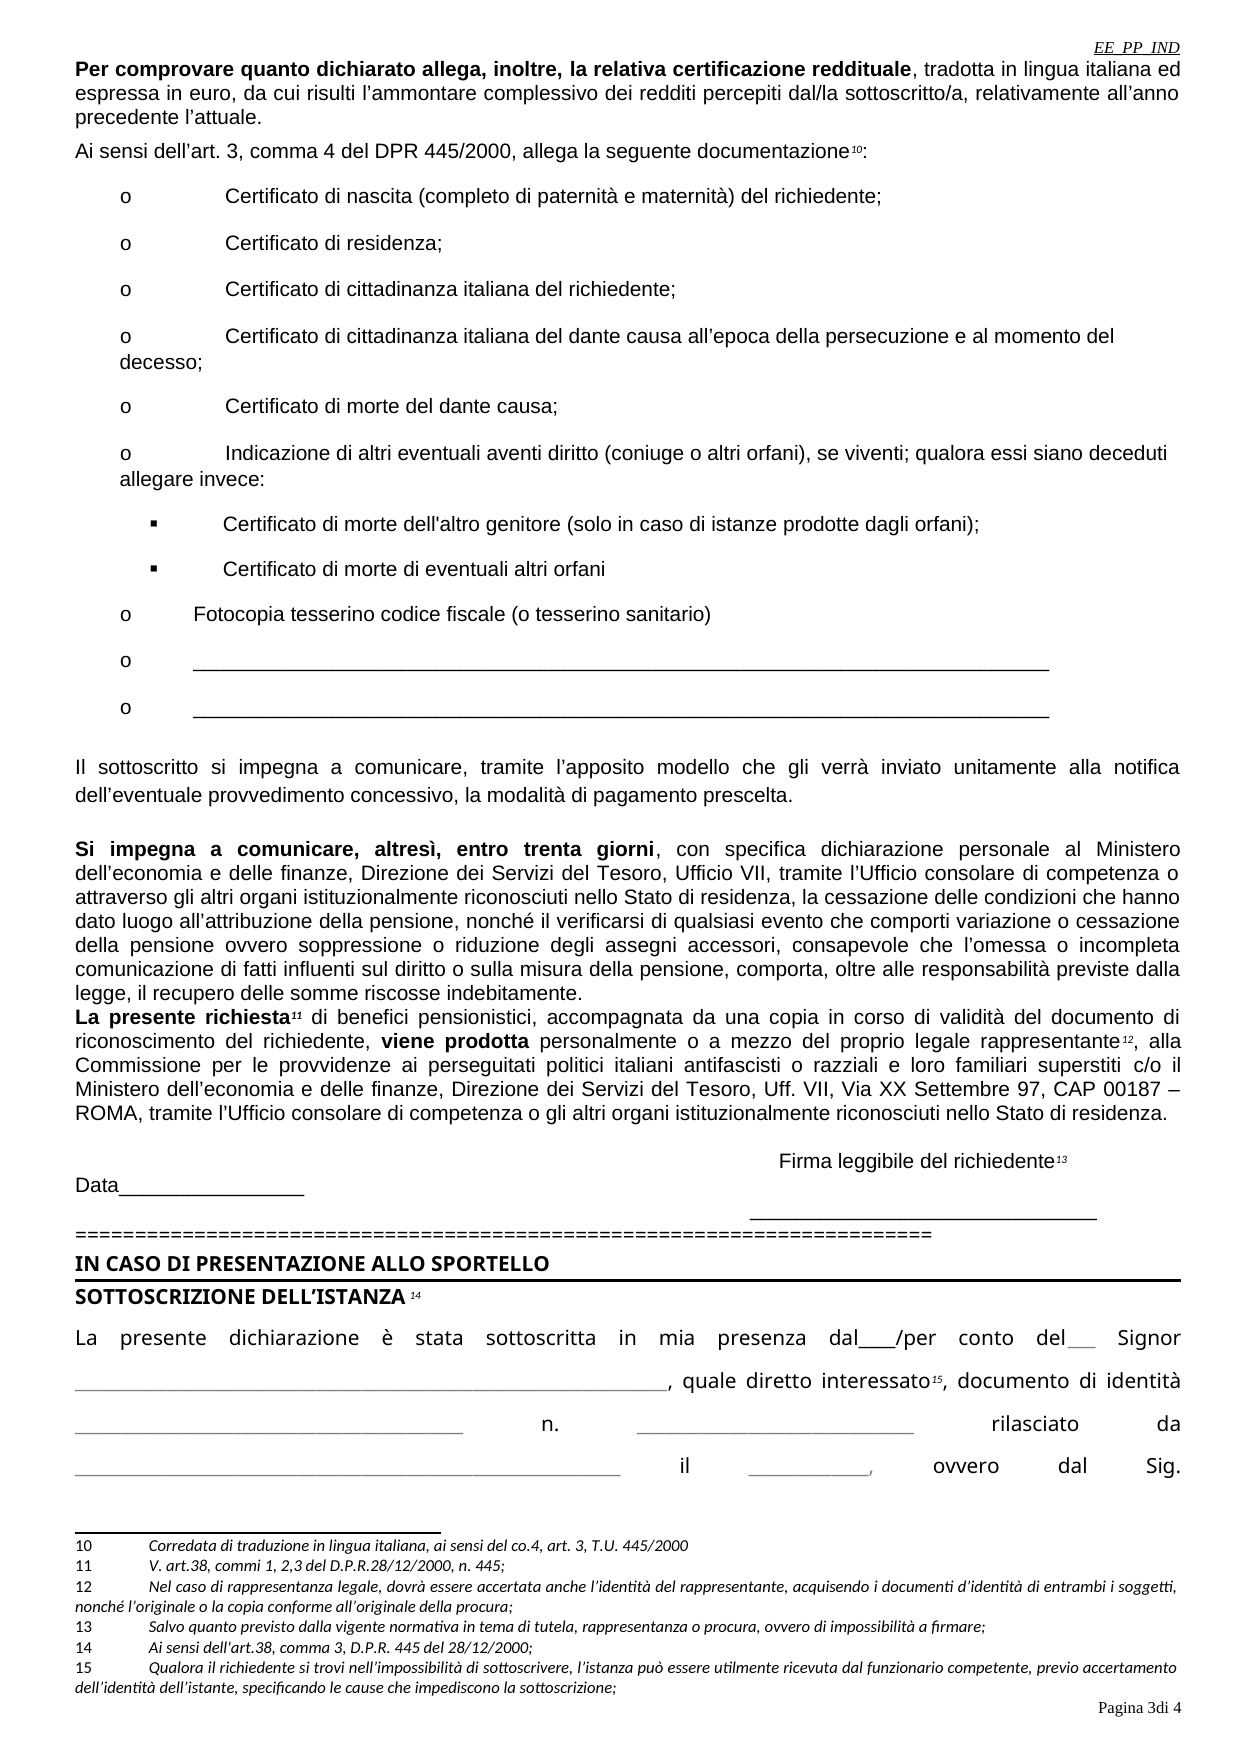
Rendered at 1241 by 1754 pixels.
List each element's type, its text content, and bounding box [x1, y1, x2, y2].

text IN CASO DI PRESENTAZIONE ALLO SPORTELLO [75, 1249, 1181, 1279]
text V. art.38, commi 1, 2,3 del D.P.R.28/12/2000, n. 445; [75, 1556, 1181, 1576]
text ======================================================================== [75, 1220, 1181, 1249]
list __________________________________________________________________________ [119, 648, 1181, 674]
text Il sottoscritto si impegna a comunicare, tramite l’apposito modello che gli verrà inviato unitamente alla notifica dell’eventuale provvedimento concessivo, la modalità di pagamento prescelta. [75, 755, 1181, 806]
text Salvo quanto previsto dalla vigente normativa in tema di tutela, rappresentanza o procura, ovvero di impossibilità a firmare; [75, 1617, 1181, 1637]
text SOTTOSCRIZIONE DELL’ISTANZA [75, 1282, 1181, 1311]
text Data________________ [75, 1172, 1181, 1196]
text Qualora il richiedente si trovi nell’impossibilità di sottoscrivere, l’istanza può essere utilmente ricevuta dal funzionario competente, previo accertamento dell’identità dell’istante, specificando le cause che impediscono la sottoscrizione; [75, 1657, 1181, 1698]
list Certificato di cittadinanza italiana del richiedente; [119, 277, 1181, 303]
text Per comprovare quanto dichiarato allega, inoltre, la relativa certificazione reddituale, tradotta in lingua italiana ed espressa in euro, da cui risulti l’ammontare complessivo dei redditi percepiti dal/la sottoscritto/a, relativamente all’anno precedente l’attuale. [75, 57, 1181, 128]
text ______________________________ [666, 1196, 1181, 1220]
list Certificato di morte del dante causa; [119, 394, 1181, 420]
text Corredata di traduzione in lingua italiana, ai sensi del co.4, art. 3, T.U. 445/2000 [75, 1533, 1181, 1556]
list Certificato di morte di eventuali altri orfani [149, 557, 1181, 581]
text La presente richiesta di benefici pensionistici, accompagnata da una copia in corso di validità del documento di riconoscimento del richiedente, viene prodotta personalmente o a mezzo del proprio legale rappresentante, alla Commissione per le provvidenze ai perseguitati politici italiani antifascisti o razziali e loro familiari superstiti c/o il Ministero dell’economia e delle finanze, Direzione dei Servizi del Tesoro, Uff. VII, Via XX Settembre 97, CAP 00187 – ROMA, tramite l’Ufficio consolare di competenza o gli altri organi istituzionalmente riconosciuti nello Stato di residenza. [75, 1005, 1181, 1124]
list __________________________________________________________________________ [119, 695, 1181, 744]
list Certificato di morte dell'altro genitore (solo in caso di istanze prodotte dagli orfani); [149, 512, 1181, 536]
list Certificato di cittadinanza italiana del dante causa all’epoca della persecuzione e al momento del decesso; [119, 324, 1181, 373]
text Firma leggibile del richiedente [666, 1148, 1181, 1172]
list Fotocopia tesserino codice fiscale (o tesserino sanitario) [119, 601, 1181, 627]
text Ai sensi dell’art. 3, comma 4 del DPR 445/2000, allega la seguente documentazione: [75, 139, 1181, 163]
list Indicazione di altri eventuali aventi diritto (coniuge o altri orfani), se viventi; qualora essi siano deceduti allegare invece: [119, 441, 1181, 491]
text Ai sensi dell'art.38, comma 3, D.P.R. 445 del 28/12/2000; [75, 1637, 1181, 1657]
list Certificato di residenza; [119, 230, 1181, 256]
text Si impegna a comunicare, altresì, entro trenta giorni, con specifica dichiarazione personale al Ministero dell’economia e delle finanze, Direzione dei Servizi del Tesoro, Ufficio VII, tramite l’Ufficio consolare di competenza o attraverso gli altri organi istituzionalmente riconosciuti nello Stato di residenza, la cessazione delle condizioni che hanno dato luogo all’attribuzione della pensione, nonché il verificarsi di qualsiasi evento che comporti variazione o cessazione della pensione ovvero soppressione o riduzione degli assegni accessori, consapevole che l’omessa o incompleta comunicazione di fatti influenti sul diritto o sulla misura della pensione, comporta, oltre alle responsabilità previste dalla legge, il recupero delle somme riscosse indebitamente. [75, 837, 1181, 1005]
text La presente dichiarazione è stata sottoscritta in mia presenza dal____/per conto del___ Signor ________________________________________________________________, quale diretto interessato, documento di identità __________________________________________ n. ______________________________ rilasciato da ___________________________________________________________ il _____________, ovvero dal Sig. [75, 1323, 1181, 1480]
text Nel caso di rappresentanza legale, dovrà essere accertata anche l’identità del rappresentante, acquisendo i documenti d’identità di entrambi i soggetti, nonché l’originale o la copia conforme all’originale della procura; [75, 1576, 1181, 1617]
list Certificato di nascita (completo di paternità e maternità) del richiedente; [119, 184, 1181, 209]
